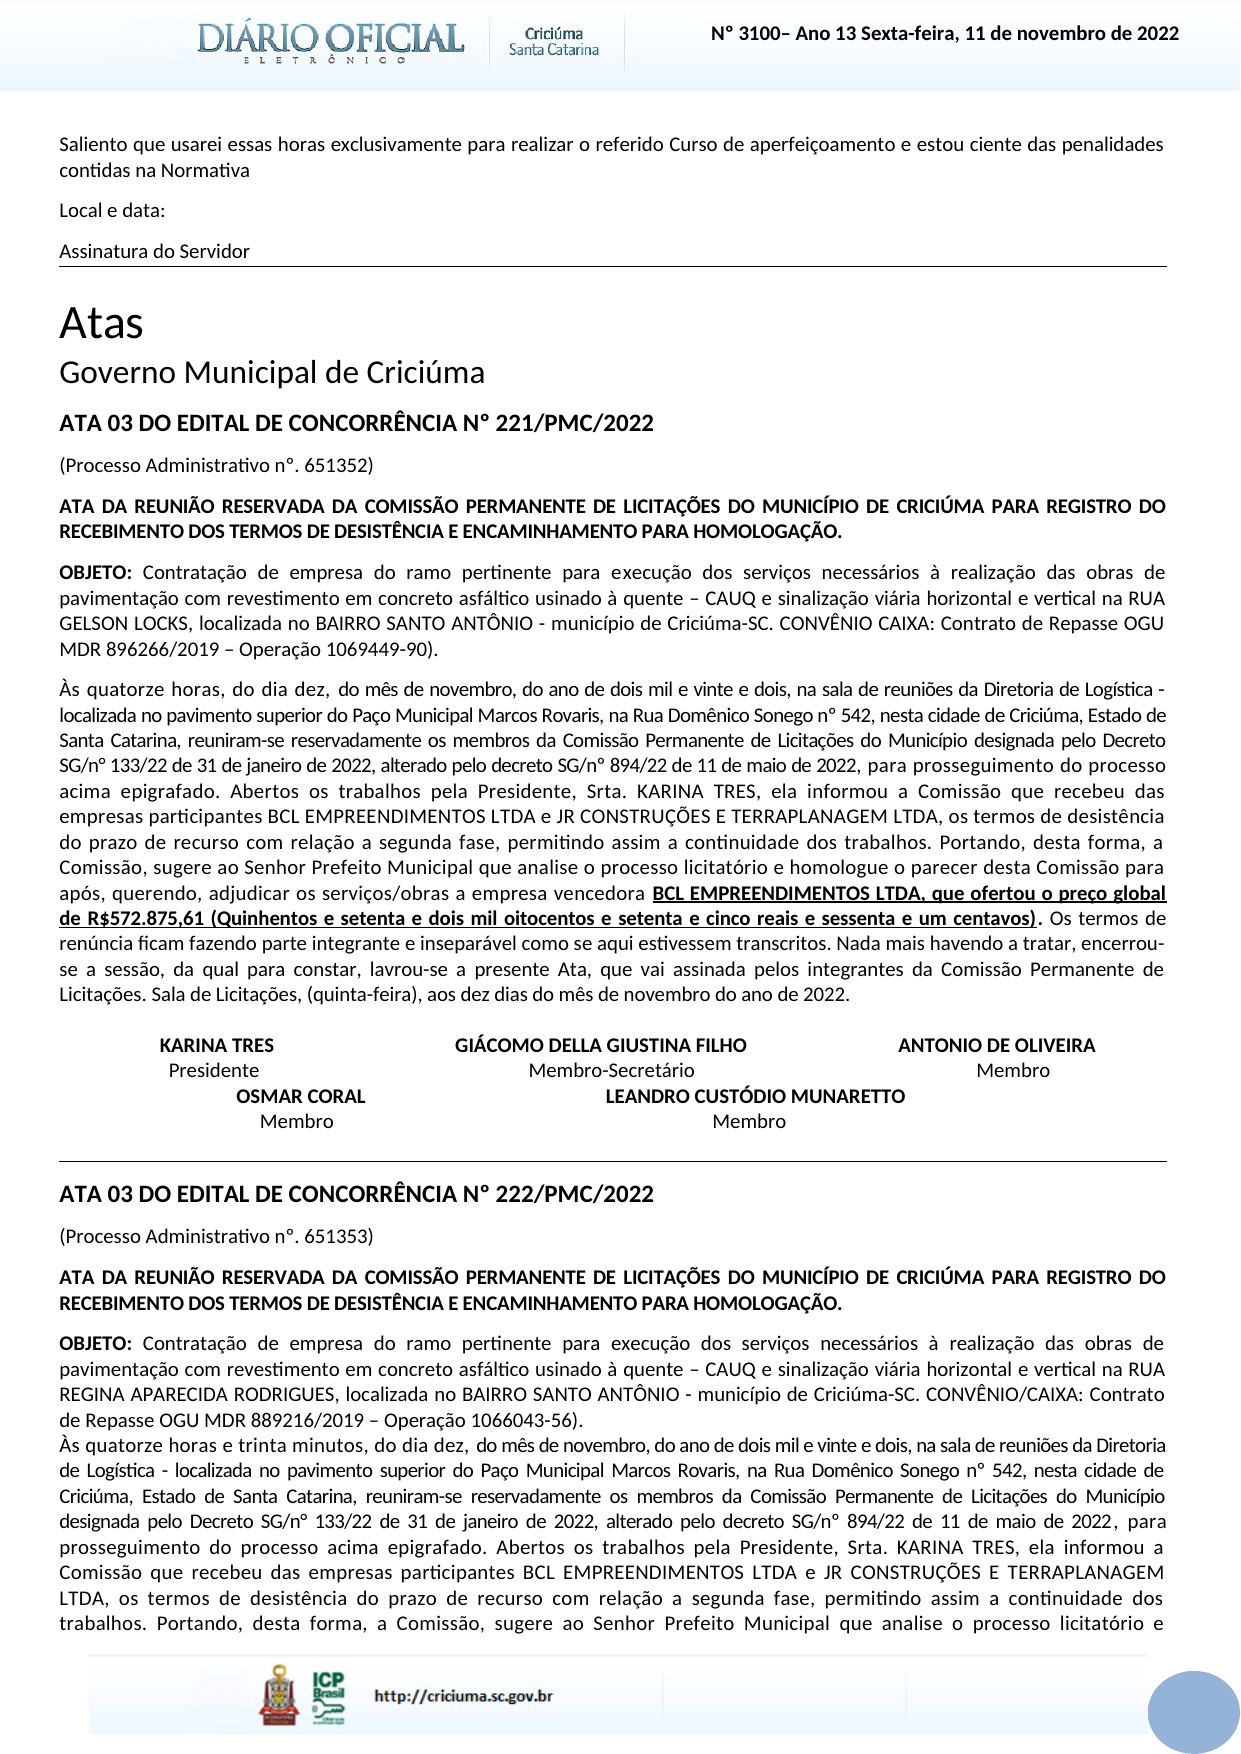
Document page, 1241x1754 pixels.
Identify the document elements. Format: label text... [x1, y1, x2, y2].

text Saliento que usarei essas horas exclusivamente para realizar o referido Curso de aperfeiçoamento e estou ciente das penalidades contidas na Normativa [59, 131, 1167, 182]
text Membro Membro [162, 1108, 1167, 1134]
text Às quatorze horas, do dia dez, do mês de novembro, do ano de dois mil e vinte e dois, na sala de reuniões da Diretoria de Logística - localizada no pavimento superior do Paço Municipal Marcos Rovaris, na Rua Domênico Sonego nº 542, nesta cidade de Criciúma, Estado de Santa Catarina, reuniram-se reservadamente os membros da Comissão Permanente de Licitações do Município designada pelo Decreto SG/n° 133/22 de 31 de janeiro de 2022, alterado pelo decreto SG/nº 894/22 de 11 de maio de 2022, para prosseguimento do processo acima epigrafado. Abertos os trabalhos pela Presidente, Srta. KARINA TRES, ela informou a Comissão que recebeu das empresas participantes BCL EMPREENDIMENTOS LTDA e JR CONSTRUÇÕES E TERRAPLANAGEM LTDA, os termos de desistência do prazo de recurso com relação a segunda fase, permitindo assim a continuidade dos trabalhos. Portando, desta forma, a Comissão, sugere ao Senhor Prefeito Municipal que analise o processo licitatório e homologue o parecer desta Comissão para após, querendo, adjudicar os serviços/obras a empresa vencedora BCL EMPREENDIMENTOS LTDA, que ofertou o preço global de R$572.875,61 (Quinhentos e setenta e dois mil oitocentos e setenta e cinco reais e sessenta e um centavos). Os termos de renúncia ficam fazendo parte integrante e inseparável como se aqui estivessem transcritos. Nada mais havendo a tratar, encerrou-se a sessão, da qual para constar, lavrou-se a presente Ata, que vai assinada pelos integrantes da Comissão Permanente de Licitações. Sala de Licitações, (quinta-feira), aos dez dias do mês de novembro do ano de 2022. [59, 676, 1167, 1007]
text Às quatorze horas e trinta minutos, do dia dez, do mês de novembro, do ano de dois mil e vinte e dois, na sala de reuniões da Diretoria de Logística - localizada no pavimento superior do Paço Municipal Marcos Rovaris, na Rua Domênico Sonego nº 542, nesta cidade de Criciúma, Estado de Santa Catarina, reuniram-se reservadamente os membros da Comissão Permanente de Licitações do Município designada pelo Decreto SG/n° 133/22 de 31 de janeiro de 2022, alterado pelo decreto SG/nº 894/22 de 11 de maio de 2022, para prosseguimento do processo acima epigrafado. Abertos os trabalhos pela Presidente, Srta. KARINA TRES, ela informou a Comissão que recebeu das empresas participantes BCL EMPREENDIMENTOS LTDA e JR CONSTRUÇÕES E TERRAPLANAGEM LTDA, os termos de desistência do prazo de recurso com relação a segunda fase, permitindo assim a continuidade dos trabalhos. Portando, desta forma, a Comissão, sugere ao Senhor Prefeito Municipal que analise o processo licitatório e [59, 1432, 1167, 1636]
text OBJETO: Contratação de empresa do ramo pertinente para execução dos serviços necessários à realização das obras de pavimentação com revestimento em concreto asfáltico usinado à quente – CAUQ e sinalização viária horizontal e vertical na RUA GELSON LOCKS, localizada no BAIRRO SANTO ANTÔNIO - município de Criciúma-SC. CONVÊNIO CAIXA: Contrato de Repasse OGU MDR 896266/2019 – Operação 1069449-90). [59, 559, 1167, 661]
text Presidente Membro-Secretário Membro [89, 1058, 1167, 1083]
text KARINA TRES GIÁCOMO DELLA GIUSTINA FILHO ANTONIO DE OLIVEIRA [89, 1032, 1167, 1058]
text (Processo Administrativo nº. 651352) [59, 453, 1167, 478]
text Atas [59, 292, 1167, 351]
text Local e data: [59, 197, 1167, 223]
text OBJETO: Contratação de empresa do ramo pertinente para execução dos serviços necessários à realização das obras de pavimentação com revestimento em concreto asfáltico usinado à quente – CAUQ e sinalização viária horizontal e vertical na RUA REGINA APARECIDA RODRIGUES, localizada no BAIRRO SANTO ANTÔNIO - município de Criciúma-SC. CONVÊNIO/CAIXA: Contrato de Repasse OGU MDR 889216/2019 – Operação 1066043-56). [59, 1331, 1167, 1432]
text (Processo Administrativo nº. 651353) [59, 1224, 1167, 1249]
text ATA 03 DO EDITAL DE CONCORRÊNCIA Nº 221/PMC/2022 [59, 407, 1167, 437]
text ATA 03 DO EDITAL DE CONCORRÊNCIA Nº 222/PMC/2022 [59, 1178, 1167, 1208]
text ATA DA REUNIÃO RESERVADA DA COMISSÃO PERMANENTE DE LICITAÇÕES DO MUNICÍPIO DE CRICIÚMA PARA REGISTRO DO RECEBIMENTO DOS TERMOS DE DESISTÊNCIA E ENCAMINHAMENTO PARA HOMOLOGAÇÃO. [59, 493, 1167, 544]
text OSMAR CORAL LEANDRO CUSTÓDIO MUNARETTO [162, 1083, 1167, 1108]
text Governo Municipal de Criciúma [59, 351, 1167, 391]
text ATA DA REUNIÃO RESERVADA DA COMISSÃO PERMANENTE DE LICITAÇÕES DO MUNICÍPIO DE CRICIÚMA PARA REGISTRO DO RECEBIMENTO DOS TERMOS DE DESISTÊNCIA E ENCAMINHAMENTO PARA HOMOLOGAÇÃO. [59, 1264, 1167, 1315]
text Assinatura do Servidor [59, 238, 1167, 266]
